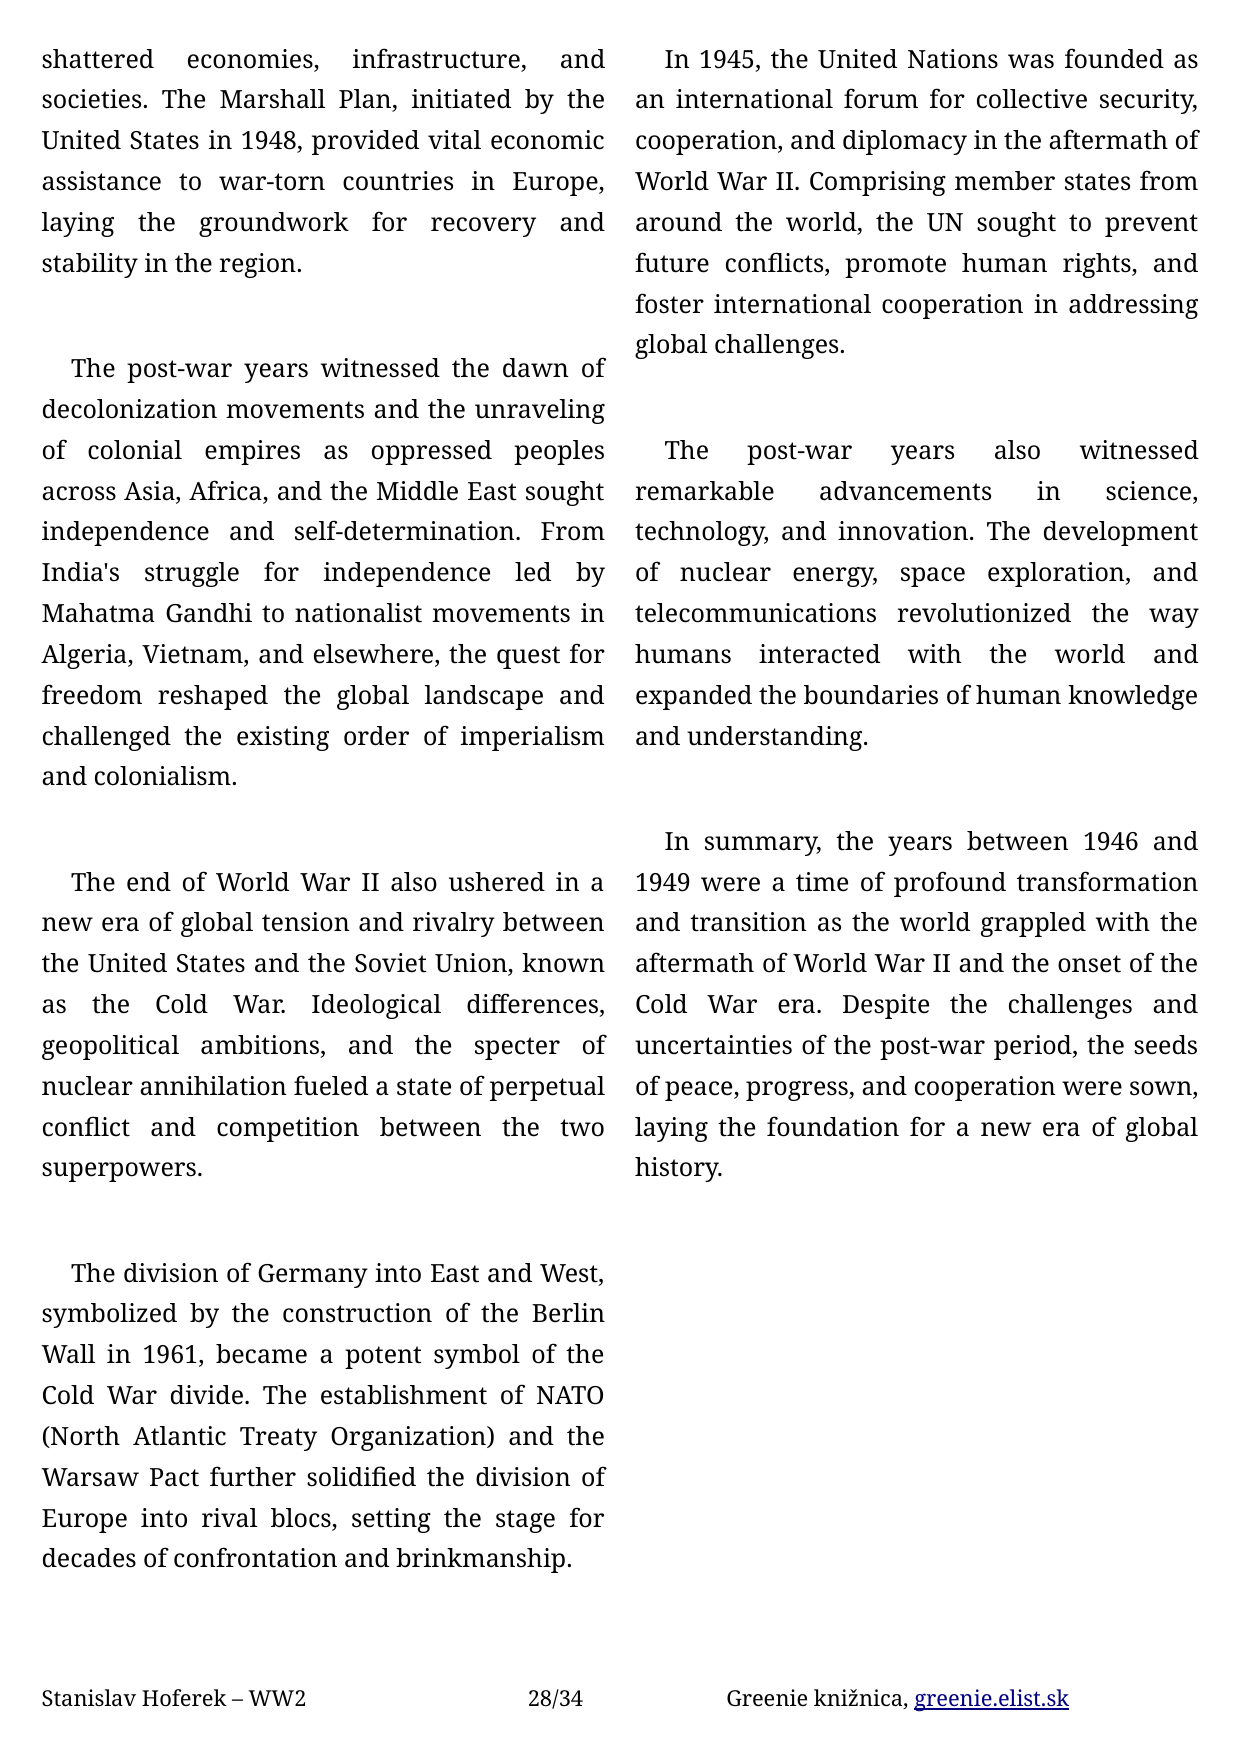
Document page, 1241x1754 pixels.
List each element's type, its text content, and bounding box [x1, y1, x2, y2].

text shattered economies, infrastructure, and societies. The Marshall Plan, initiated by the United States in 1948, provided vital economic assistance to war-torn countries in Europe, laying the groundwork for recovery and stability in the region. [41, 41, 605, 279]
text In summary, the years between 1946 and 1949 were a time of profound transformation and transition as the world grappled with the aftermath of World War II and the onset of the Cold War era. Despite the challenges and uncertainties of the post-war period, the seeds of peace, progress, and cooperation were sown, laying the foundation for a new era of global history. [635, 823, 1199, 1184]
text The division of Germany into East and West, symbolized by the construction of the Berlin Wall in 1961, became a potent symbol of the Cold War divide. The establishment of NATO (North Atlantic Treaty Organization) and the Warsaw Pact further solidified the division of Europe into rival blocs, setting the stage for decades of confrontation and brinkmanship. [41, 1255, 605, 1575]
text In 1945, the United Nations was founded as an international forum for collective security, cooperation, and diplomacy in the aftermath of World War II. Comprising member states from around the world, the UN sought to prevent future conflicts, promote human rights, and foster international cooperation in addressing global challenges. [635, 41, 1199, 361]
text The end of World War II also ushered in a new era of global tension and rivalry between the United States and the Soviet Union, known as the Cold War. Ideological differences, geopolitical ambitions, and the specter of nuclear annihilation fueled a state of perpetual conflict and competition between the two superpowers. [41, 864, 605, 1184]
text The post-war years also witnessed remarkable advancements in science, technology, and innovation. The development of nuclear energy, space exploration, and telecommunications revolutionized the way humans interacted with the world and expanded the boundaries of human knowledge and understanding. [635, 432, 1199, 752]
text The post-war years witnessed the dawn of decolonization movements and the unraveling of colonial empires as oppressed peoples across Asia, Africa, and the Middle East sought independence and self-determination. From India's struggle for independence led by Mahatma Gandhi to nationalist movements in Algeria, Vietnam, and elsewhere, the quest for freedom reshaped the global landscape and challenged the existing order of imperialism and colonialism. [41, 351, 605, 793]
